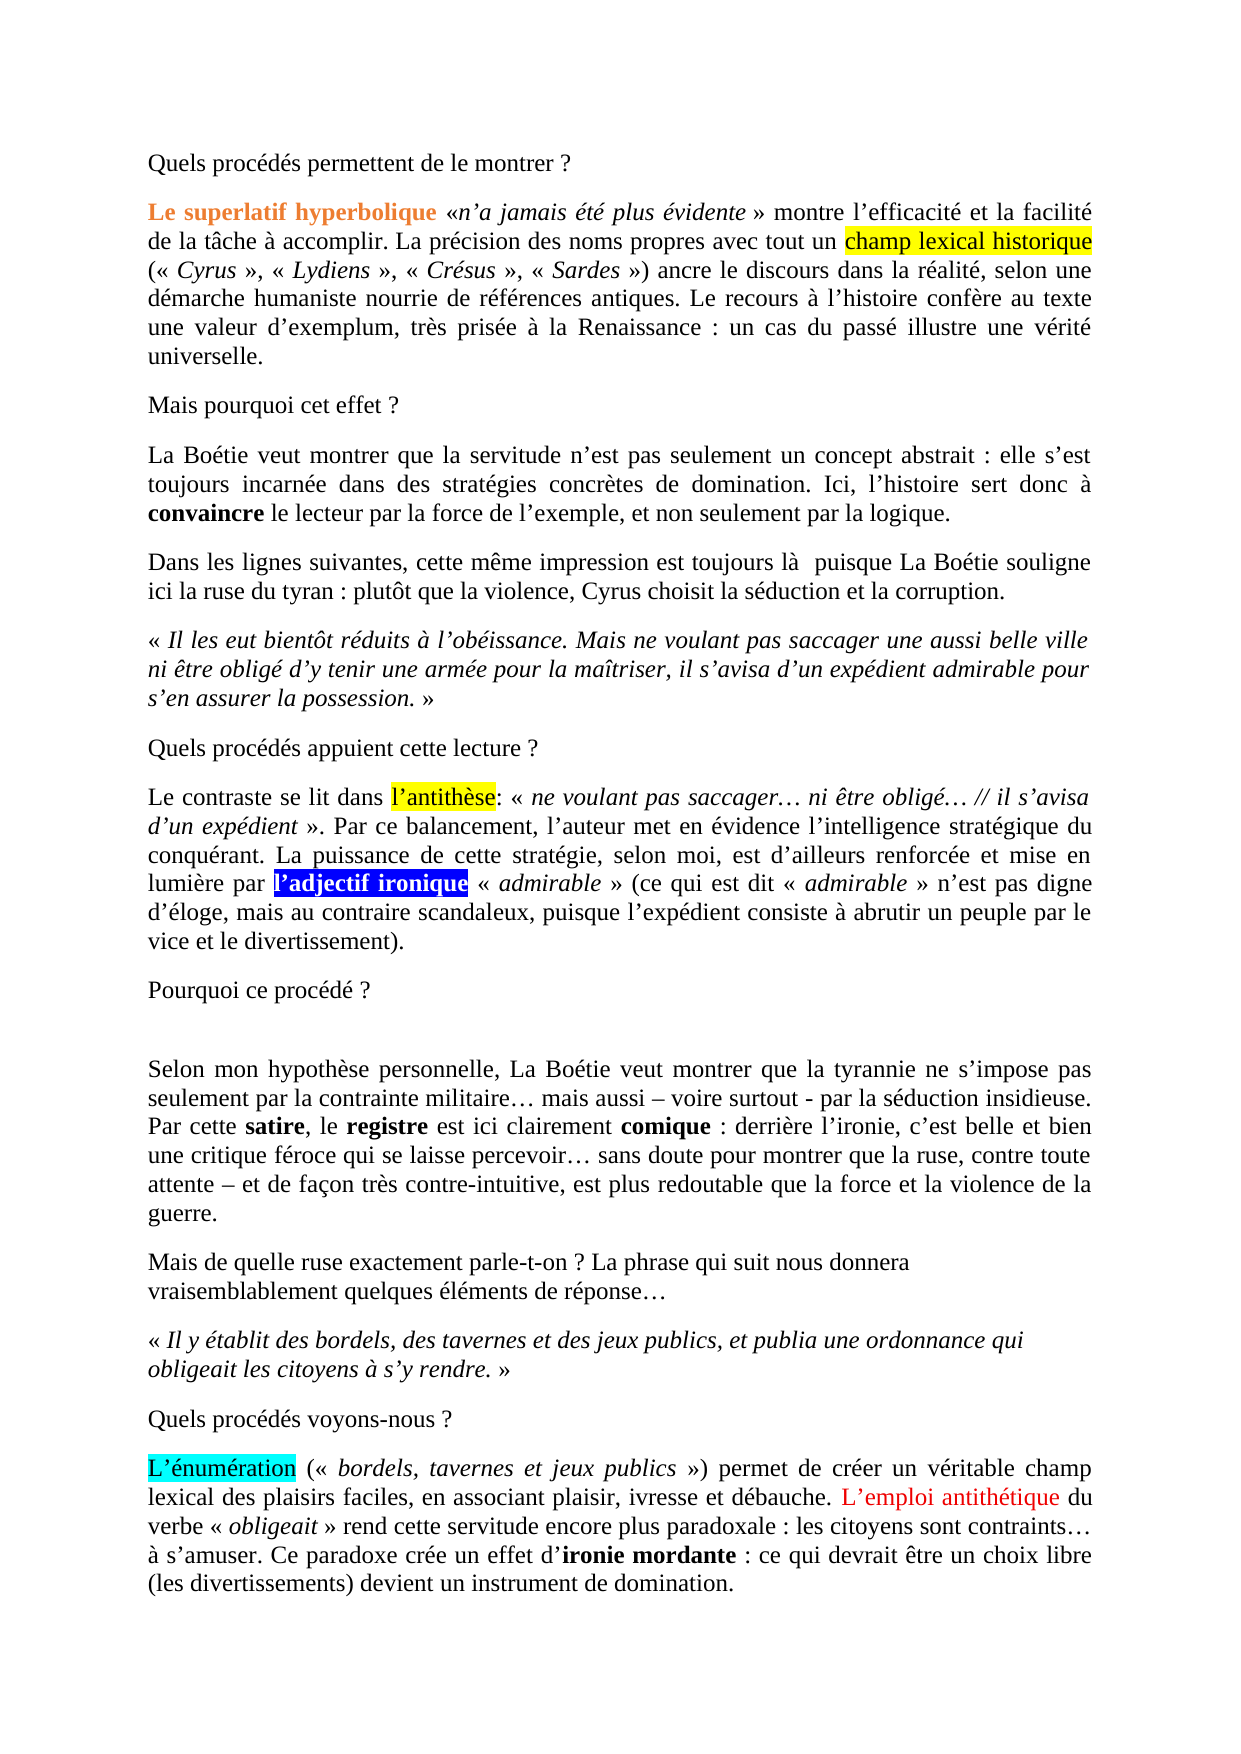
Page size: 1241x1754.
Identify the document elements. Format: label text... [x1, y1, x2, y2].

text Mais pourquoi cet effet ? [148, 391, 1093, 419]
text Selon mon hypothèse personnelle, La Boétie veut montrer que la tyrannie ne s’impose pas seulement par la contrainte militaire… mais aussi – voire surtout - par la séduction insidieuse. Par cette satire, le registre est ici clairement comique : derrière l’ironie, c’est belle et bien une critique féroce qui se laisse percevoir… sans doute pour montrer que la ruse, contre toute attente – et de façon très contre-intuitive, est plus redoutable que la force et la violence de la guerre. [148, 1025, 1093, 1226]
text Quels procédés voyons-nous ? [148, 1404, 1093, 1433]
text « Il y établit des bordels, des tavernes et des jeux publics, et publia une ordonnance qui obligeait les citoyens à s’y rendre. » [148, 1326, 1093, 1383]
text Pourquoi ce procédé ? [148, 976, 1093, 1004]
text Quels procédés appuient cette lecture ? [148, 733, 1093, 761]
text Mais de quelle ruse exactement parle-t-on ? La phrase qui suit nous donnera vraisemblablement quelques éléments de réponse… [148, 1247, 1093, 1305]
text Dans les lignes suivantes, cette même impression est toujours là puisque La Boétie souligne ici la ruse du tyran : plutôt que la violence, Cyrus choisit la séduction et la corruption. [148, 547, 1093, 605]
text La Boétie veut montrer que la servitude n’est pas seulement un concept abstrait : elle s’est toujours incarnée dans des stratégies concrètes de domination. Ici, l’histoire sert donc à convaincre le lecteur par la force de l’exemple, et non seulement par la logique. [148, 440, 1093, 526]
text Le superlatif hyperbolique «n’a jamais été plus évidente » montre l’efficacité et la facilité de la tâche à accomplir. La précision des noms propres avec tout un champ lexical historique (« Cyrus », « Lydiens », « Crésus », « Sardes ») ancre le discours dans la réalité, selon une démarche humaniste nourrie de références antiques. Le recours à l’histoire confère au texte une valeur d’exemplum, très prisée à la Renaissance : un cas du passé illustre une vérité universelle. [148, 197, 1093, 370]
text L’énumération (« bordels, tavernes et jeux publics ») permet de créer un véritable champ lexical des plaisirs faciles, en associant plaisir, ivresse et débauche. L’emploi antithétique du verbe « obligeait » rend cette servitude encore plus paradoxale : les citoyens sont contraints… à s’amuser. Ce paradoxe crée un effet d’ironie mordante : ce qui devrait être un choix libre (les divertissements) devient un instrument de domination. [148, 1453, 1093, 1597]
text « Il les eut bientôt réduits à l’obéissance. Mais ne voulant pas saccager une aussi belle ville ni être obligé d’y tenir une armée pour la maîtriser, il s’avisa d’un expédient admirable pour s’en assurer la possession. » [148, 626, 1093, 712]
text Le contraste se lit dans l’antithèse: « ne voulant pas saccager… ni être obligé… // il s’avisa d’un expédient ». Par ce balancement, l’auteur met en évidence l’intelligence stratégique du conquérant. La puissance de cette stratégie, selon moi, est d’ailleurs renforcée et mise en lumière par l’adjectif ironique « admirable » (ce qui est dit « admirable » n’est pas digne d’éloge, mais au contraire scandaleux, puisque l’expédient consiste à abrutir un peuple par le vice et le divertissement). [148, 782, 1093, 955]
text Quels procédés permettent de le montrer ? [148, 148, 1093, 176]
